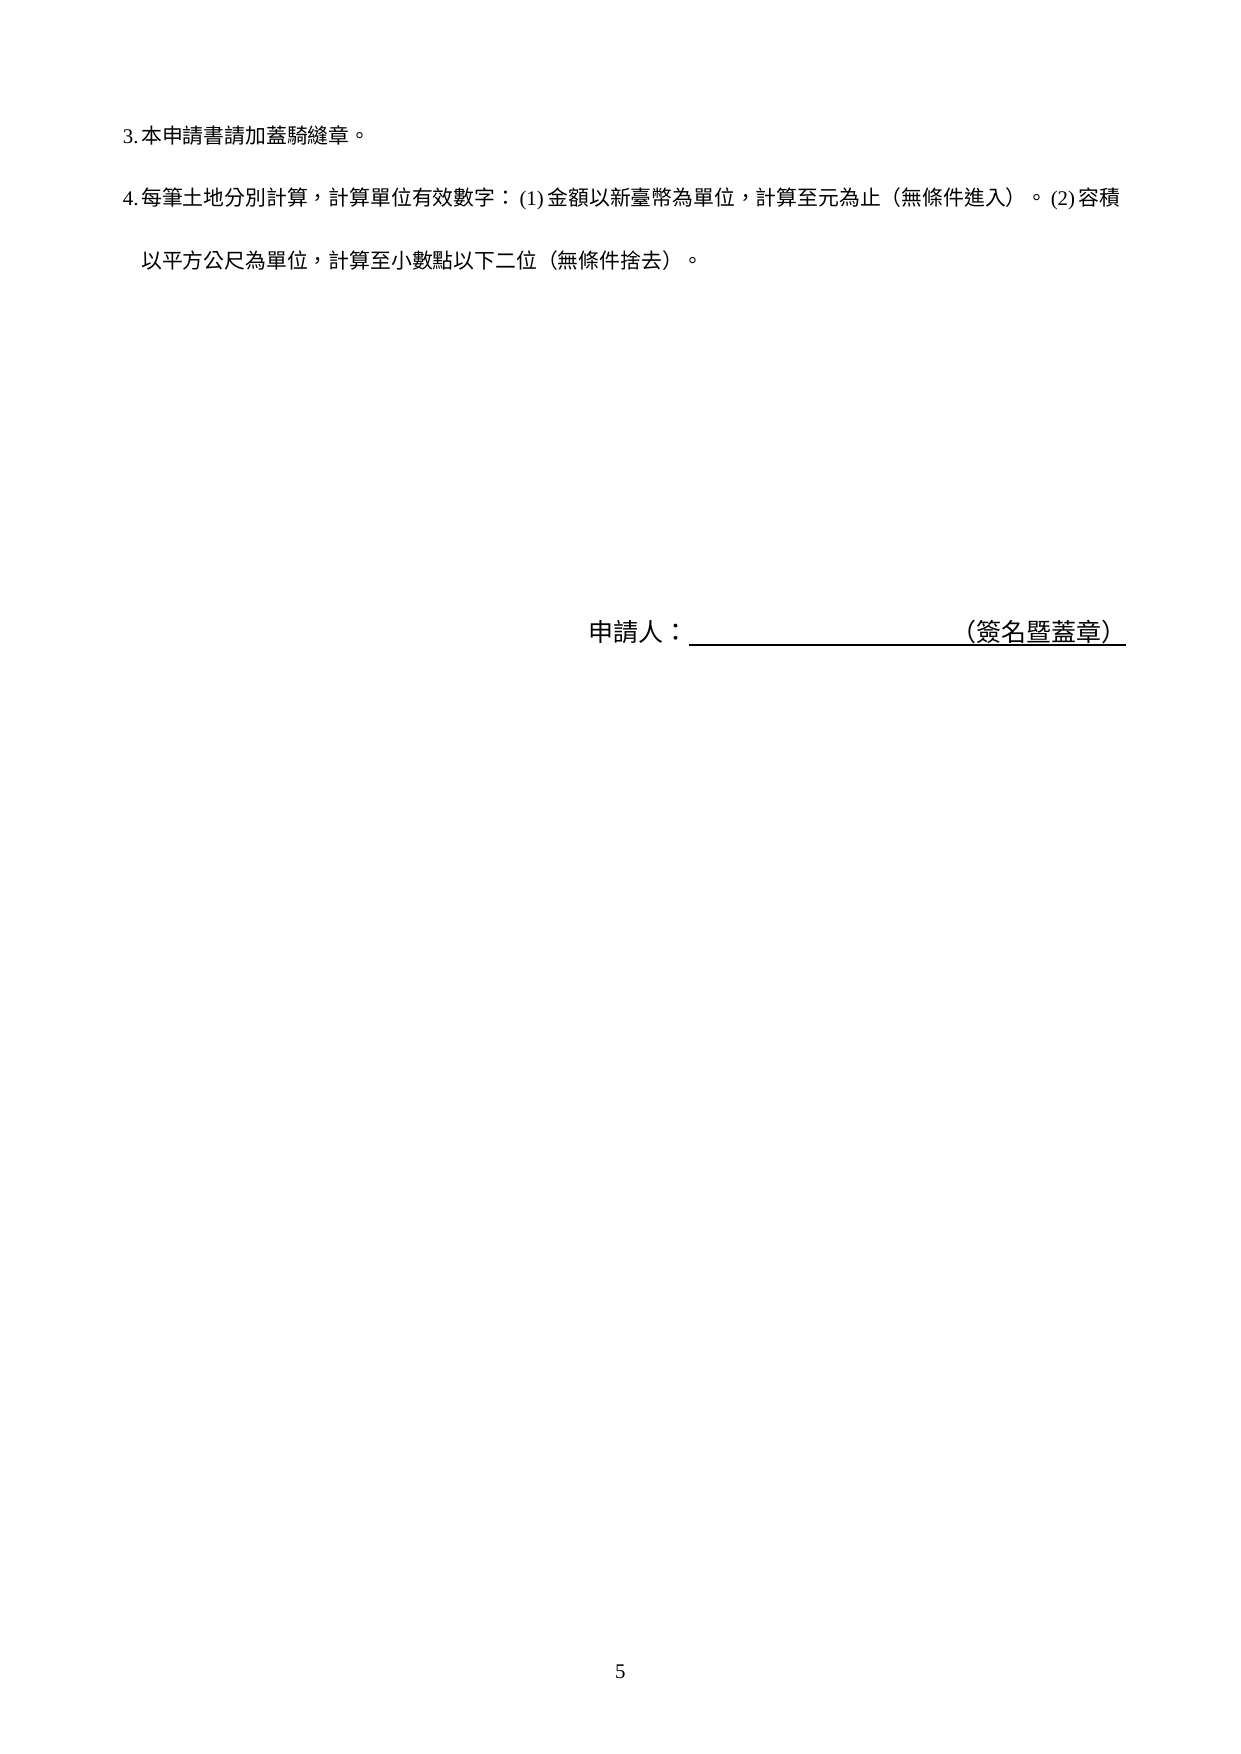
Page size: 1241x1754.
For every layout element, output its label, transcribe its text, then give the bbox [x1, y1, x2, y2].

text 申請人： （簽名暨蓋章） [120, 613, 1126, 649]
text 4.每筆土地分別計算，計算單位有效數字：(1)金額以新臺幣為單位，計算至元為止（無條件進入）。(2)容積以平方公尺為單位，計算至小數點以下二位（無條件捨去）。 [120, 155, 1120, 280]
text 3.本申請書請加蓋騎縫章。 [120, 93, 1120, 155]
